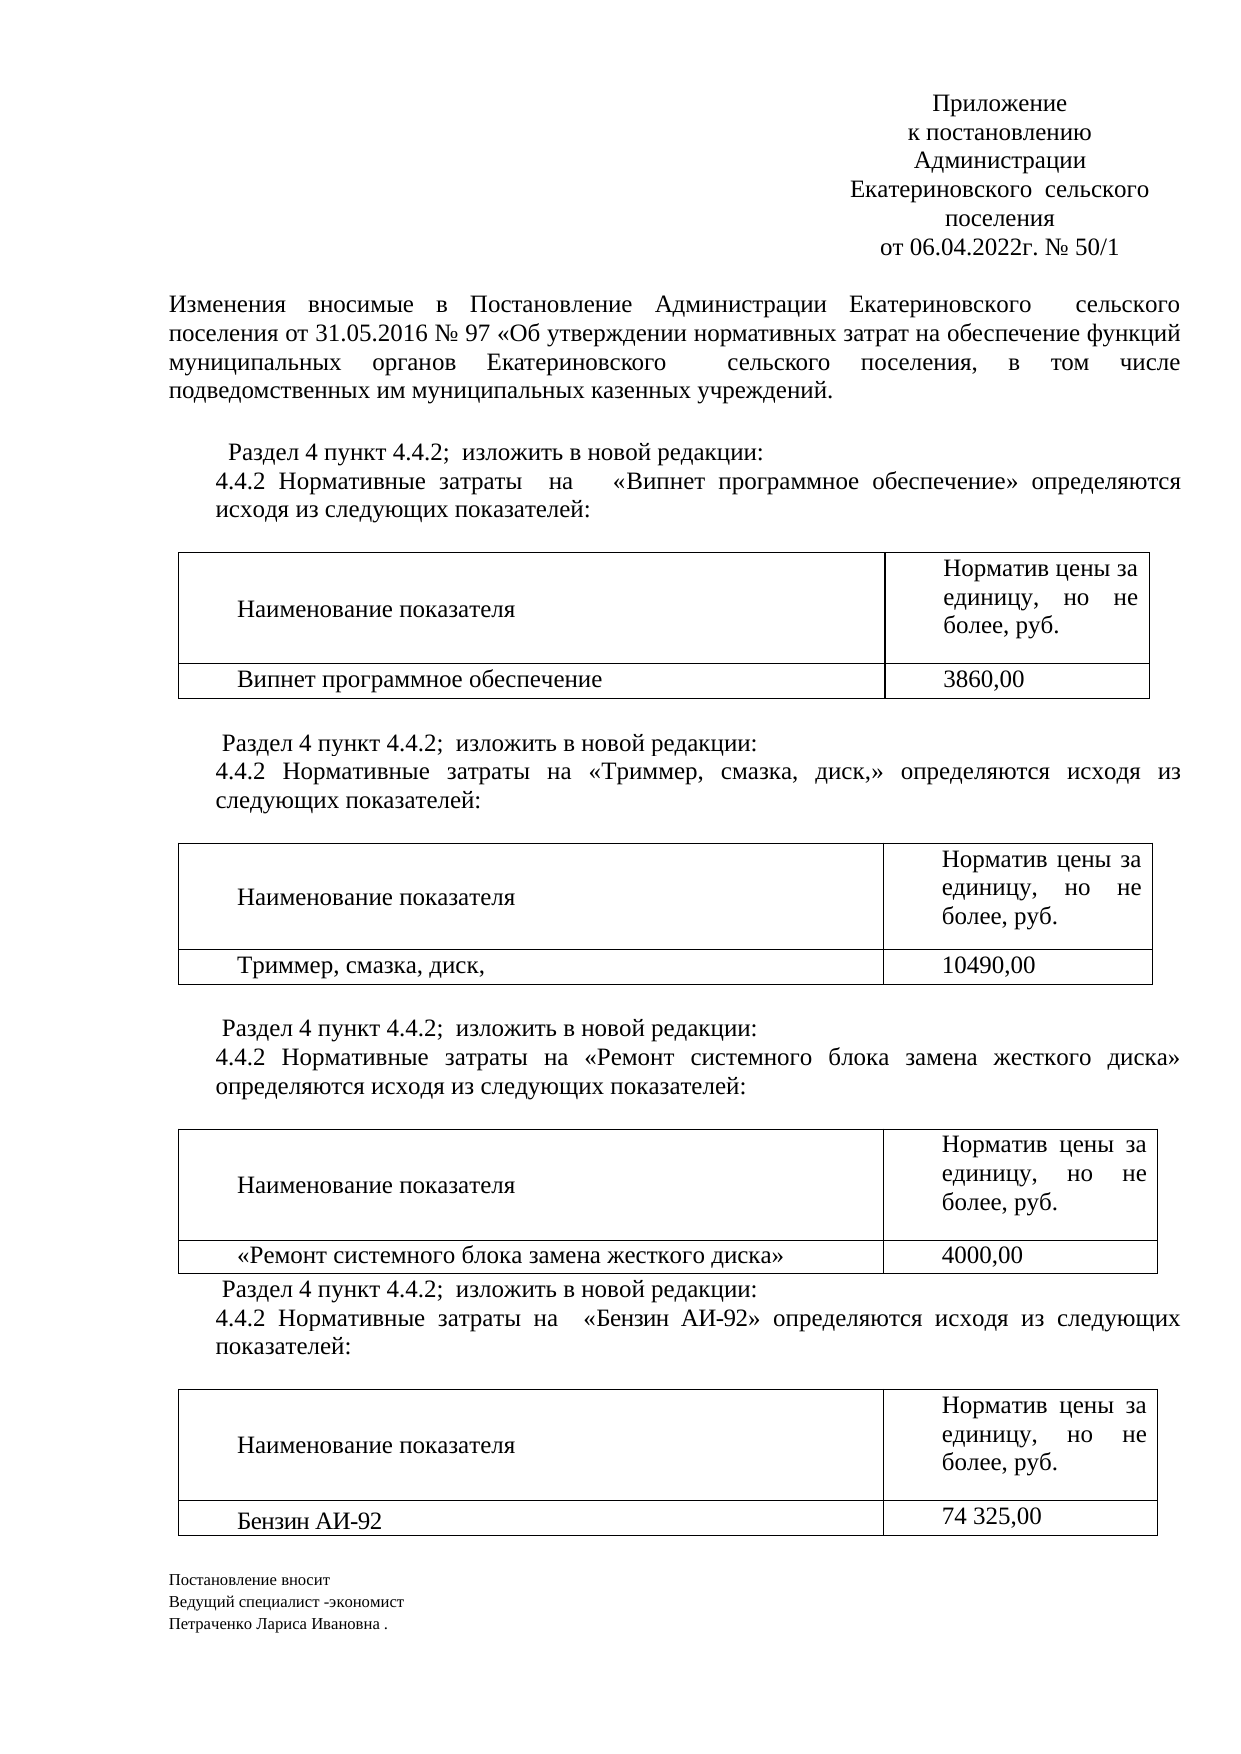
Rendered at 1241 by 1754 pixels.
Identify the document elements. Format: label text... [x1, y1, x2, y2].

list 4.4.2 Нормативные затраты на «Ремонт системного блока замена жесткого диска» определяются исходя из следующих показателей: [168, 1042, 1181, 1100]
table_cell 74 325,00 [884, 1501, 1157, 1535]
table_cell 10490,00 [884, 950, 1152, 984]
table_header Норматив цены за единицу, но не более, руб. [884, 1390, 1157, 1500]
list Раздел 4 пункт 4.4.2; изложить в новой редакции: [168, 1274, 1181, 1303]
table_header Норматив цены за единицу, но не более, руб. [886, 553, 1149, 663]
text от 06.04.2022г. № 50/1 [818, 232, 1181, 260]
table_header Наименование показателя [179, 553, 884, 663]
list 4.4.2 Нормативные затраты на «Триммер, смазка, диск,» определяются исходя из следующих показателей: [168, 756, 1181, 814]
text к постановлению [818, 117, 1181, 145]
table_cell Бензин АИ-92 [179, 1501, 883, 1535]
table_cell 3860,00 [886, 664, 1149, 698]
text Изменения вносимые в Постановление Администрации Екатериновского сельского поселения от 31.05.2016 № 97 «Об утверждении нормативных затрат на обеспечение функций муниципальных органов Екатериновского сельского поселения, в том числе подведомственных им муниципальных казенных учреждений. [168, 289, 1181, 404]
list Раздел 4 пункт 4.4.2; изложить в новой редакции: [168, 437, 1181, 466]
text Администрации [818, 145, 1181, 174]
text Приложение [818, 88, 1181, 117]
table_header Наименование показателя [179, 1130, 883, 1239]
table_header Норматив цены за единицу, но не более, руб. [884, 844, 1152, 949]
text Петраченко Лариса Ивановна . [168, 1614, 1181, 1633]
list 4.4.2 Нормативные затраты на «Бензин АИ-92» определяются исходя из следующих показателей: [168, 1303, 1181, 1360]
table_cell Триммер, смазка, диск, [179, 950, 883, 984]
table_header Норматив цены за единицу, но не более, руб. [884, 1130, 1157, 1239]
text Постановление вносит [168, 1570, 1181, 1589]
table_cell «Ремонт системного блока замена жесткого диска» [179, 1241, 883, 1273]
table_cell 4000,00 [884, 1241, 1157, 1273]
list 4.4.2 Нормативные затраты на «Випнет программное обеспечение» определяются исходя из следующих показателей: [168, 466, 1181, 523]
table_header Наименование показателя [179, 844, 883, 949]
table_cell Випнет программное обеспечение [179, 664, 884, 698]
text Ведущий специалист -экономист [168, 1592, 1181, 1611]
table_header Наименование показателя [179, 1390, 883, 1500]
list Раздел 4 пункт 4.4.2; изложить в новой редакции: [168, 728, 1181, 756]
text Екатериновского сельского поселения [818, 174, 1181, 232]
list Раздел 4 пункт 4.4.2; изложить в новой редакции: [168, 1013, 1181, 1042]
